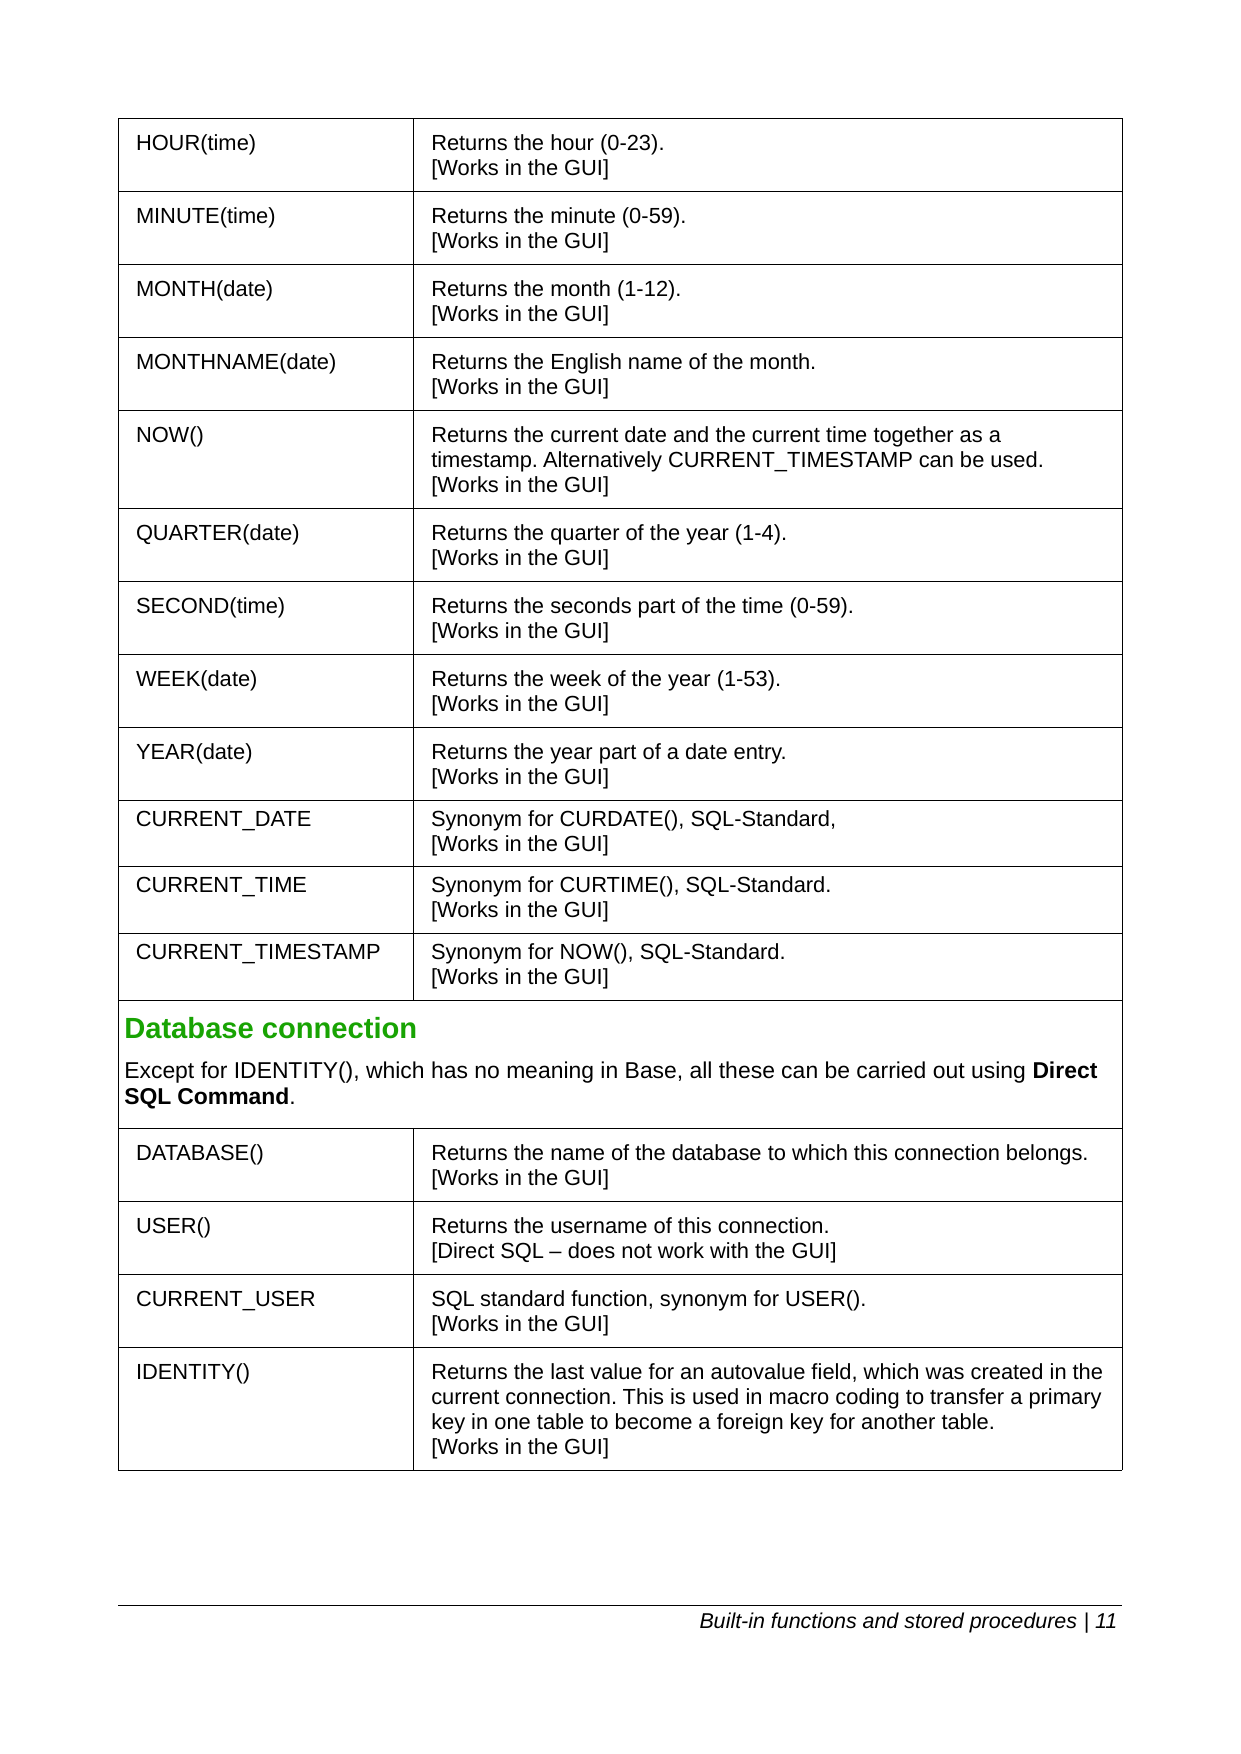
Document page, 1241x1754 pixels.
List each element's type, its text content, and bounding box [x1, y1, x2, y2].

table_cell Returns the hour (0-23). [Works in the GUI] [414, 119, 1122, 191]
table_cell Returns the seconds part of the time (0-59). [Works in the GUI] [414, 582, 1122, 654]
table_cell MINUTE(time) [119, 192, 413, 264]
table_cell Returns the English name of the month. [Works in the GUI] [414, 338, 1122, 410]
table_cell SECOND(time) [119, 582, 413, 654]
table_cell Synonym for CURTIME(), SQL-Standard. [Works in the GUI] [414, 867, 1122, 933]
table_cell YEAR(date) [119, 728, 413, 799]
table_cell Synonym for CURDATE(), SQL-Standard, [Works in the GUI] [414, 801, 1122, 866]
table_cell Returns the month (1-12). [Works in the GUI] [414, 265, 1122, 337]
table_cell Returns the last value for an autovalue field, which was created in the current connection. This is used in macro coding to transfer a primary key in one table to become a foreign key for another table. [Works in the GUI] [414, 1348, 1122, 1470]
table_cell NOW() [119, 411, 413, 508]
table_cell SQL standard function, synonym for USER(). [Works in the GUI] [414, 1275, 1122, 1347]
table_cell CURRENT_TIME [119, 867, 413, 933]
table_cell Returns the current date and the current time together as a timestamp. Alternatively CURRENT_TIMESTAMP can be used. [Works in the GUI] [414, 411, 1122, 508]
table_cell Returns the name of the database to which this connection belongs. [Works in the GUI] [414, 1129, 1122, 1201]
table_cell Returns the quarter of the year (1-4). [Works in the GUI] [414, 509, 1122, 581]
table_cell DATABASE() [119, 1129, 413, 1201]
table_cell Database connection Except for IDENTITY(), which has no meaning in Base, all these can be carried out using Direct SQL Command. [119, 1001, 1122, 1128]
table_cell CURRENT_TIMESTAMP [119, 934, 413, 999]
table_cell WEEK(date) [119, 655, 413, 727]
table_cell QUARTER(date) [119, 509, 413, 581]
table_cell Returns the minute (0-59). [Works in the GUI] [414, 192, 1122, 264]
table_cell HOUR(time) [119, 119, 413, 191]
table_cell MONTHNAME(date) [119, 338, 413, 410]
table_cell Synonym for NOW(), SQL-Standard. [Works in the GUI] [414, 934, 1122, 999]
table_cell CURRENT_USER [119, 1275, 413, 1347]
table_cell MONTH(date) [119, 265, 413, 337]
table_cell USER() [119, 1202, 413, 1274]
table_cell Returns the year part of a date entry. [Works in the GUI] [414, 728, 1122, 799]
table_cell CURRENT_DATE [119, 801, 413, 866]
table_cell IDENTITY() [119, 1348, 413, 1470]
table_cell Returns the week of the year (1-53). [Works in the GUI] [414, 655, 1122, 727]
table_cell Returns the username of this connection. [Direct SQL – does not work with the GUI] [414, 1202, 1122, 1274]
